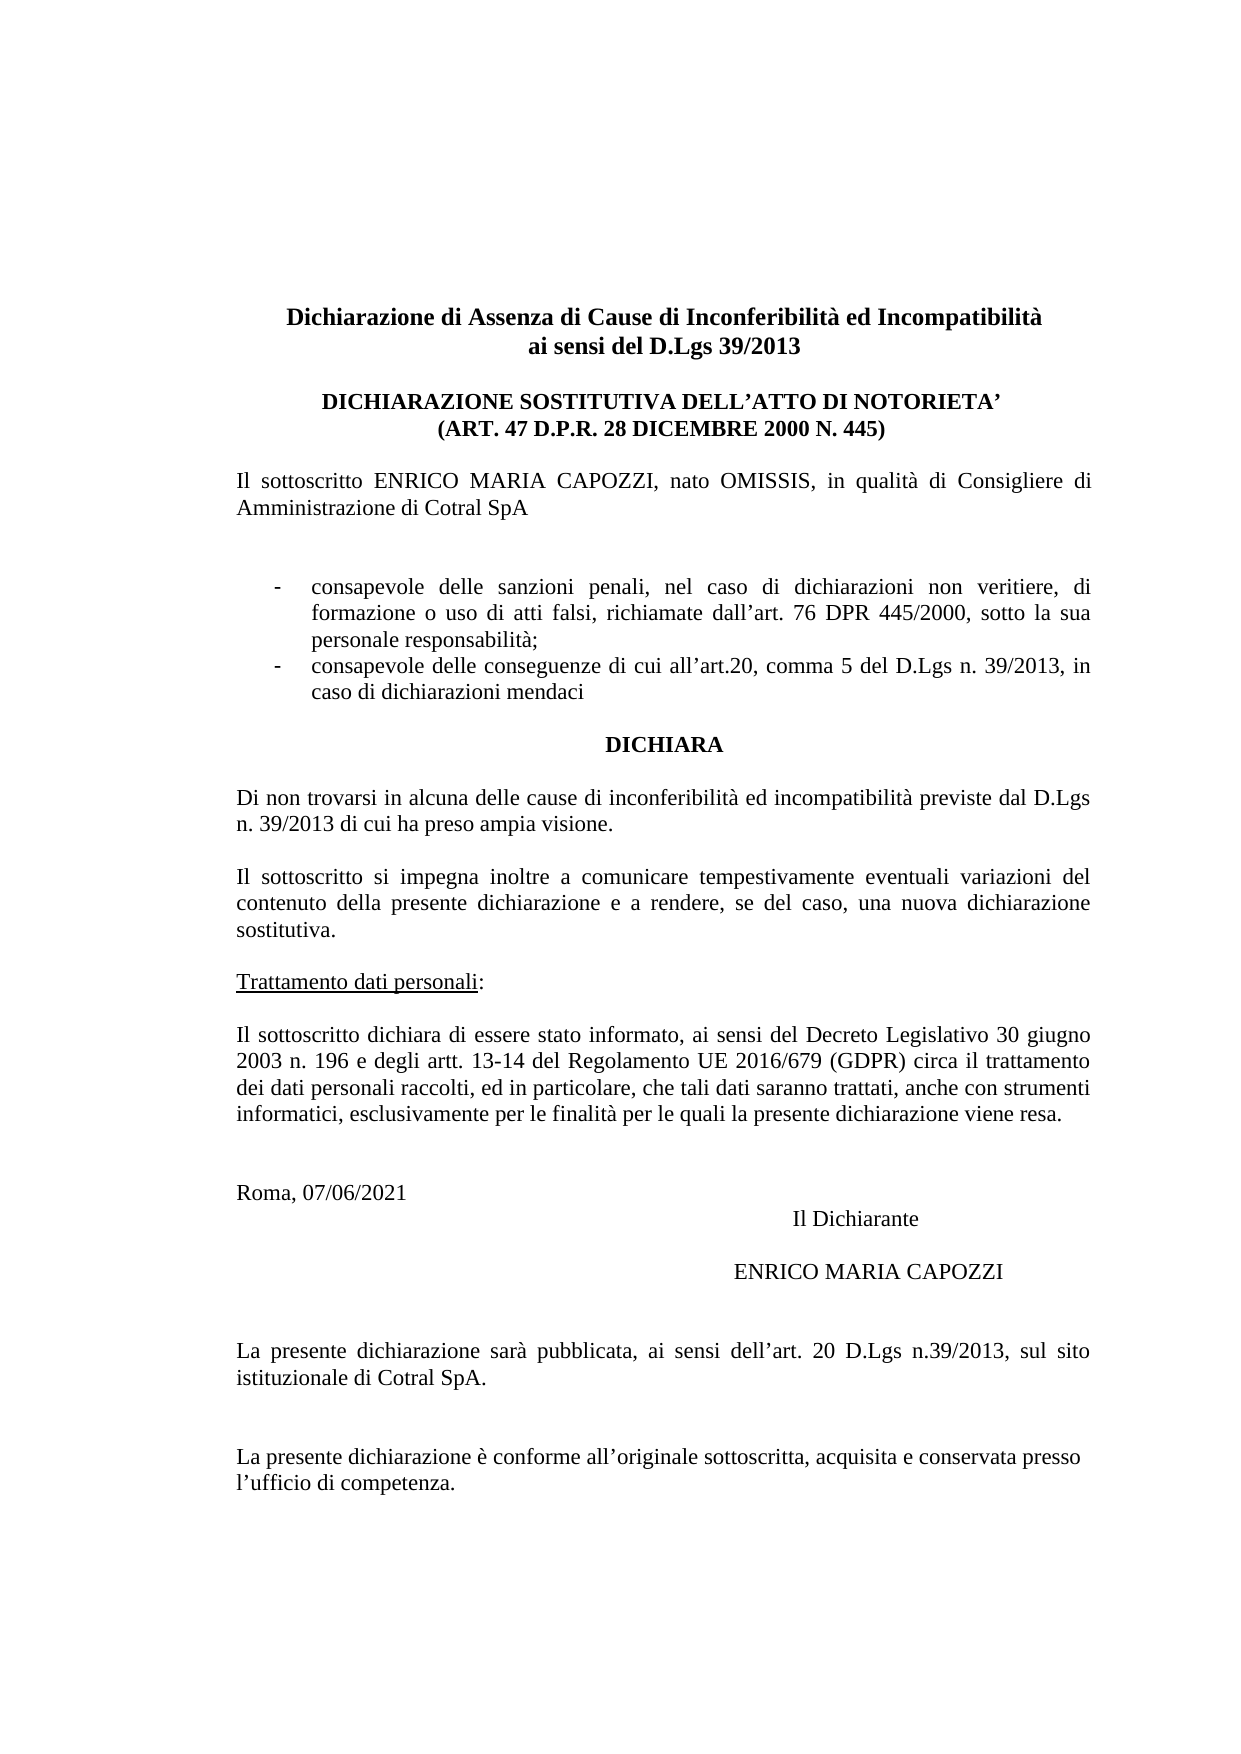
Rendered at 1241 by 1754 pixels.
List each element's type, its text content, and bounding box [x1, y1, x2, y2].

text Trattamento dati personali: [236, 968, 1092, 995]
text Dichiarazione di Assenza di Cause di Inconferibilità ed Incompatibilità [236, 302, 1092, 331]
text (ART. 47 D.P.R. 28 DICEMBRE 2000 N. 445) [236, 415, 1092, 441]
text ai sensi del D.Lgs 39/2013 [236, 331, 1092, 359]
text DICHIARAZIONE SOSTITUTIVA DELL’ATTO DI NOTORIETA’ [236, 388, 1092, 415]
text ENRICO MARIA CAPOZZI [236, 1258, 1092, 1284]
text DICHIARA [236, 731, 1092, 757]
text Il Dichiarante [236, 1206, 1092, 1232]
text La presente dichiarazione è conforme all’originale sottoscritta, acquisita e conservata presso l’ufficio di competenza. [236, 1443, 1092, 1495]
text Il sottoscritto dichiara di essere stato informato, ai sensi del Decreto Legislativo 30 giugno 2003 n. 196 e degli artt. 13-14 del Regolamento UE 2016/679 (GDPR) circa il trattamento dei dati personali raccolti, ed in particolare, che tali dati saranno trattati, anche con strumenti informatici, esclusivamente per le finalità per le quali la presente dichiarazione viene resa. [236, 1021, 1092, 1126]
list consapevole delle sanzioni penali, nel caso di dichiarazioni non veritiere, di formazione o uso di atti falsi, richiamate dall’art. 76 DPR 445/2000, sotto la sua personale responsabilità; [274, 573, 1092, 652]
text La presente dichiarazione sarà pubblicata, ai sensi dell’art. 20 D.Lgs n.39/2013, sul sito istituzionale di Cotral SpA. [236, 1337, 1092, 1390]
text Roma, 07/06/2021 [236, 1179, 1092, 1206]
list consapevole delle conseguenze di cui all’art.20, comma 5 del D.Lgs n. 39/2013, in caso di dichiarazioni mendaci [274, 652, 1092, 705]
text Il sottoscritto ENRICO MARIA CAPOZZI, nato OMISSIS, in qualità di Consigliere di Amministrazione di Cotral SpA [236, 467, 1092, 520]
text Il sottoscritto si impegna inoltre a comunicare tempestivamente eventuali variazioni del contenuto della presente dichiarazione e a rendere, se del caso, una nuova dichiarazione sostitutiva. [236, 863, 1092, 942]
text Di non trovarsi in alcuna delle cause di inconferibilità ed incompatibilità previste dal D.Lgs n. 39/2013 di cui ha preso ampia visione. [236, 784, 1092, 837]
